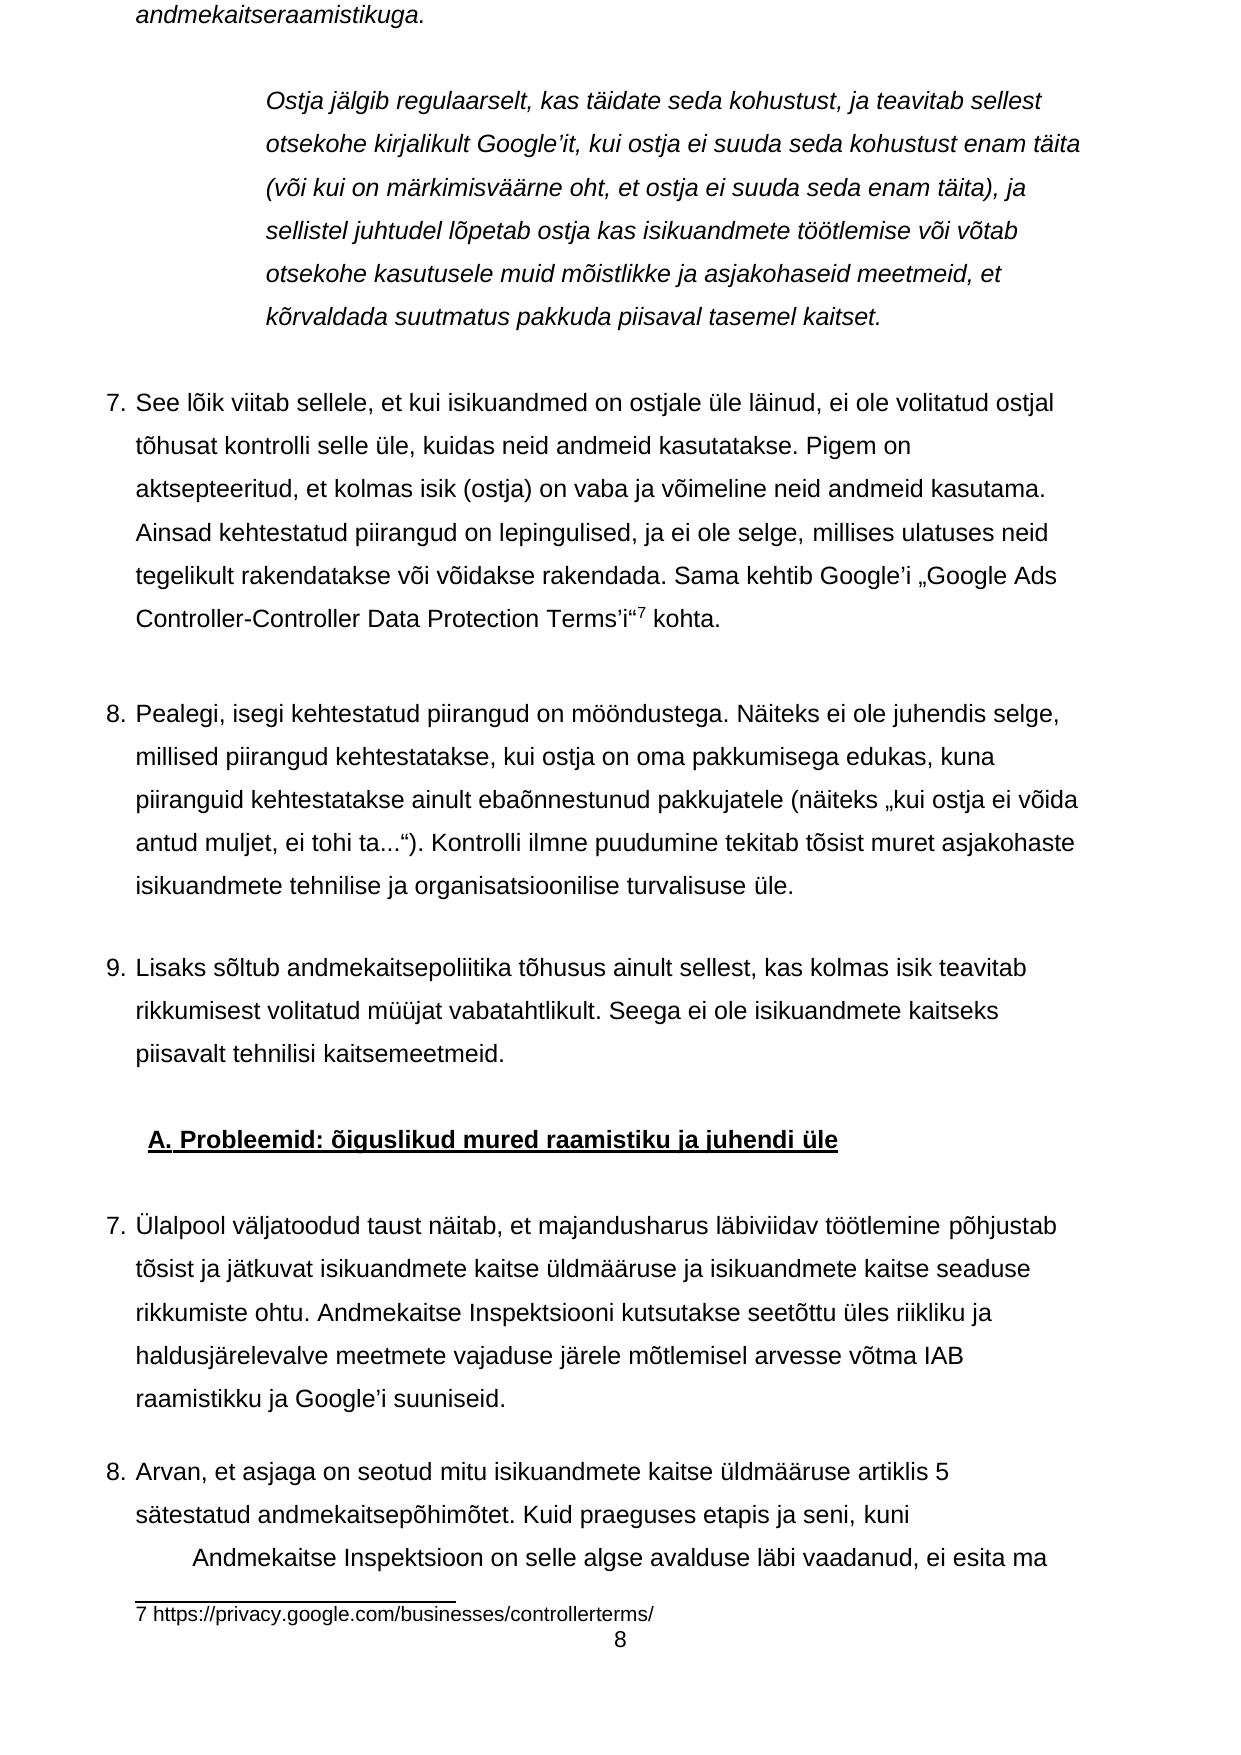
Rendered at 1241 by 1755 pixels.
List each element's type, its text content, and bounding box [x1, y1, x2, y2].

list Lisaks sõltub andmekaitsepoliitika tõhusus ainult sellest, kas kolmas isik teavitab rikkumisest volitatud müüjat vabatahtlikult. Seega ei ole isikuandmete kaitseks piisavalt tehnilisi kaitsemeetmeid. [106, 953, 1034, 1068]
list andmekaitseraamistikuga. [121, 0, 1038, 29]
list Arvan, et asjaga on seotud mitu isikuandmete kaitse üldmääruse artiklis 5 sätestatud andmekaitsepõhimõtet. Kuid praeguses etapis ja seni, kuni [106, 1457, 1061, 1529]
list https://privacy.google.com/businesses/controllerterms/ [135, 1602, 1105, 1626]
list Pealegi, isegi kehtestatud piirangud on mööndustega. Näiteks ei ole juhendis selge, millised piirangud kehtestatakse, kui ostja on oma pakkumisega edukas, kuna piiranguid kehtestatakse ainult ebaõnnestunud pakkujatele (näiteks „kui ostja ei võida antud muljet, ei tohi ta...“). Kontrolli ilmne puudumine tekitab tõsist muret asjakohaste isikuandmete tehnilise ja organisatsioonilise turvalisuse üle. [106, 699, 1082, 900]
text Andmekaitse Inspektsioon on selle algse avalduse läbi vaadanud, ei esita ma [192, 1543, 1088, 1572]
text Ostja jälgib regulaarselt, kas täidate seda kohustust, ja teavitab sellest otsekohe kirjalikult Google’it, kui ostja ei suuda seda kohustust enam täita (või kui on märkimisväärne oht, et ostja ei suuda seda enam täita), ja sellistel juhtudel lõpetab ostja kas isikuandmete töötlemise või võtab otsekohe kasutusele muid mõistlikke ja asjakohaseid meetmeid, et kõrvaldada suutmatus pakkuda piisaval tasemel kaitset. [266, 86, 1105, 331]
list See lõik viitab sellele, et kui isikuandmed on ostjale üle läinud, ei ole volitatud ostjal tõhusat kontrolli selle üle, kuidas neid andmeid kasutatakse. Pigem on aktsepteeritud, et kolmas isik (ostja) on vaba ja võimeline neid andmeid kasutama. Ainsad kehtestatud piirangud on lepingulised, ja ei ole selge, millises ulatuses neid tegelikult rakendatakse või võidakse rakendada. Sama kehtib Google’i „Google Ads Controller-Controller Data Protection Terms’i“ kohta. [106, 388, 1073, 633]
list Ülalpool väljatoodud taust näitab, et majandusharus läbiviidav töötlemine põhjustab tõsist ja jätkuvat isikuandmete kaitse üldmääruse ja isikuandmete kaitse seaduse rikkumiste ohtu. Andmekaitse Inspektsiooni kutsutakse seetõttu üles riikliku ja haldusjärelevalve meetmete vajaduse järele mõtlemisel arvesse võtma IAB raamistikku ja Google’i suuniseid. [106, 1211, 1062, 1413]
subtitle Probleemid: õiguslikud mured raamistiku ja juhendi üle [147, 1125, 1105, 1154]
